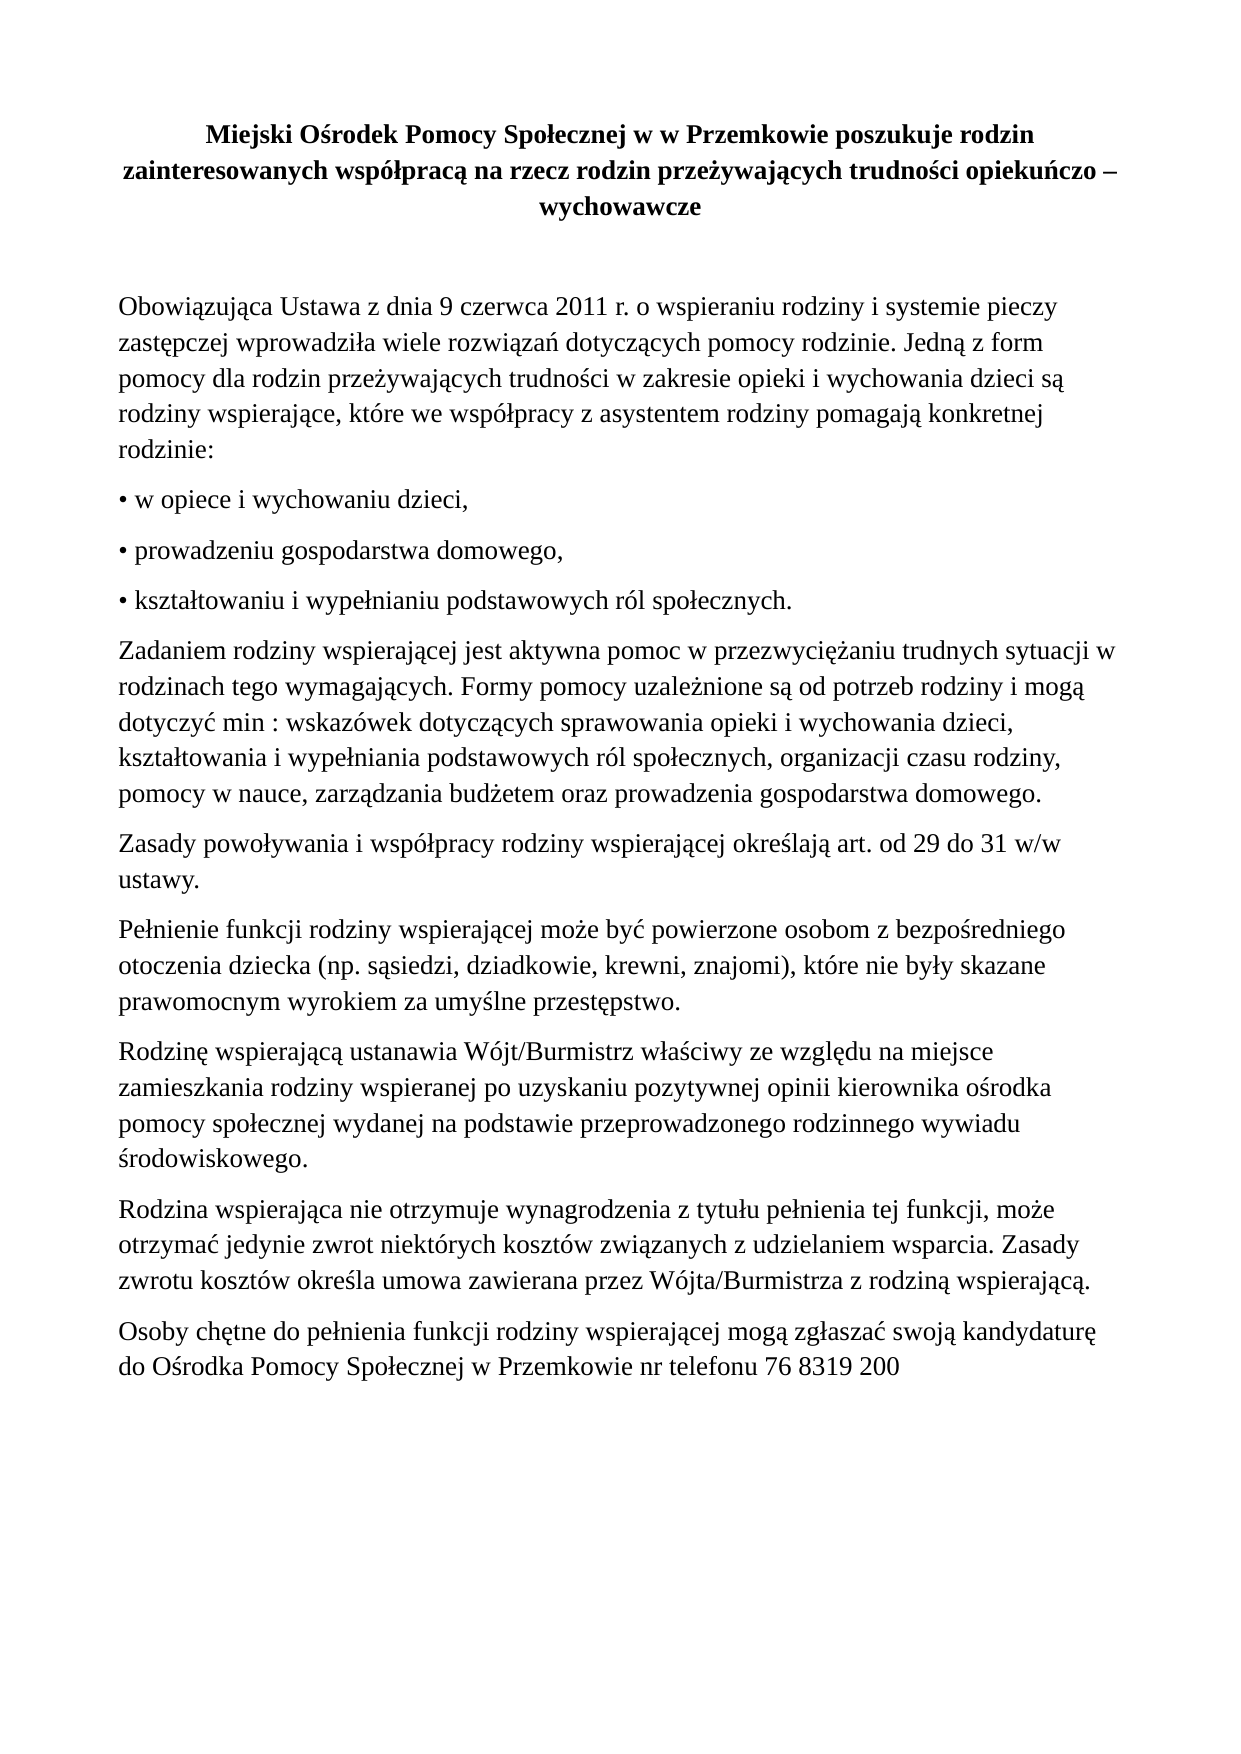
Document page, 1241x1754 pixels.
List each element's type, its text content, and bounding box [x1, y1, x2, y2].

text Rodzinę wspierającą ustanawia Wójt/Burmistrz właściwy ze względu na miejsce zamieszkania rodziny wspieranej po uzyskaniu pozytywnej opinii kierownika ośrodka pomocy społecznej wydanej na podstawie przeprowadzonego rodzinnego wywiadu środowiskowego. [118, 1035, 1122, 1174]
text • kształtowaniu i wypełnianiu podstawowych ról społecznych. [118, 584, 1122, 615]
text • w opiece i wychowaniu dzieci, [118, 483, 1122, 514]
text Osoby chętne do pełnienia funkcji rodziny wspierającej mogą zgłaszać swoją kandydaturę do Ośrodka Pomocy Społecznej w Przemkowie nr telefonu 76 8319 200 [118, 1315, 1122, 1382]
text Zasady powoływania i współpracy rodziny wspierającej określają art. od 29 do 31 w/w ustawy. [118, 828, 1122, 894]
text Rodzina wspierająca nie otrzymuje wynagrodzenia z tytułu pełnienia tej funkcji, może otrzymać jedynie zwrot niektórych kosztów związanych z udzielaniem wsparcia. Zasady zwrotu kosztów określa umowa zawierana przez Wójta/Burmistrza z rodziną wspierającą. [118, 1193, 1122, 1296]
text Zadaniem rodziny wspierającej jest aktywna pomoc w przezwyciężaniu trudnych sytuacji w rodzinach tego wymagających. Formy pomocy uzależnione są od potrzeb rodziny i mogą dotyczyć min : wskazówek dotyczących sprawowania opieki i wychowania dzieci, kształtowania i wypełniania podstawowych ról społecznych, organizacji czasu rodziny, pomocy w nauce, zarządzania budżetem oraz prowadzenia gospodarstwa domowego. [118, 634, 1122, 808]
text Miejski Ośrodek Pomocy Społecznej w w Przemkowie poszukuje rodzin zainteresowanych współpracą na rzecz rodzin przeżywających trudności opiekuńczo – wychowawcze [118, 118, 1122, 221]
text Pełnienie funkcji rodziny wspierającej może być powierzone osobom z bezpośredniego otoczenia dziecka (np. sąsiedzi, dziadkowie, krewni, znajomi), które nie były skazane prawomocnym wyrokiem za umyślne przestępstwo. [118, 914, 1122, 1016]
text Obowiązująca Ustawa z dnia 9 czerwca 2011 r. o wspieraniu rodziny i systemie pieczy zastępczej wprowadziła wiele rozwiązań dotyczących pomocy rodzinie. Jedną z form pomocy dla rodzin przeżywających trudności w zakresie opieki i wychowania dzieci są rodziny wspierające, które we współpracy z asystentem rodziny pomagają konkretnej rodzinie: [118, 290, 1122, 464]
text • prowadzeniu gospodarstwa domowego, [118, 534, 1122, 565]
